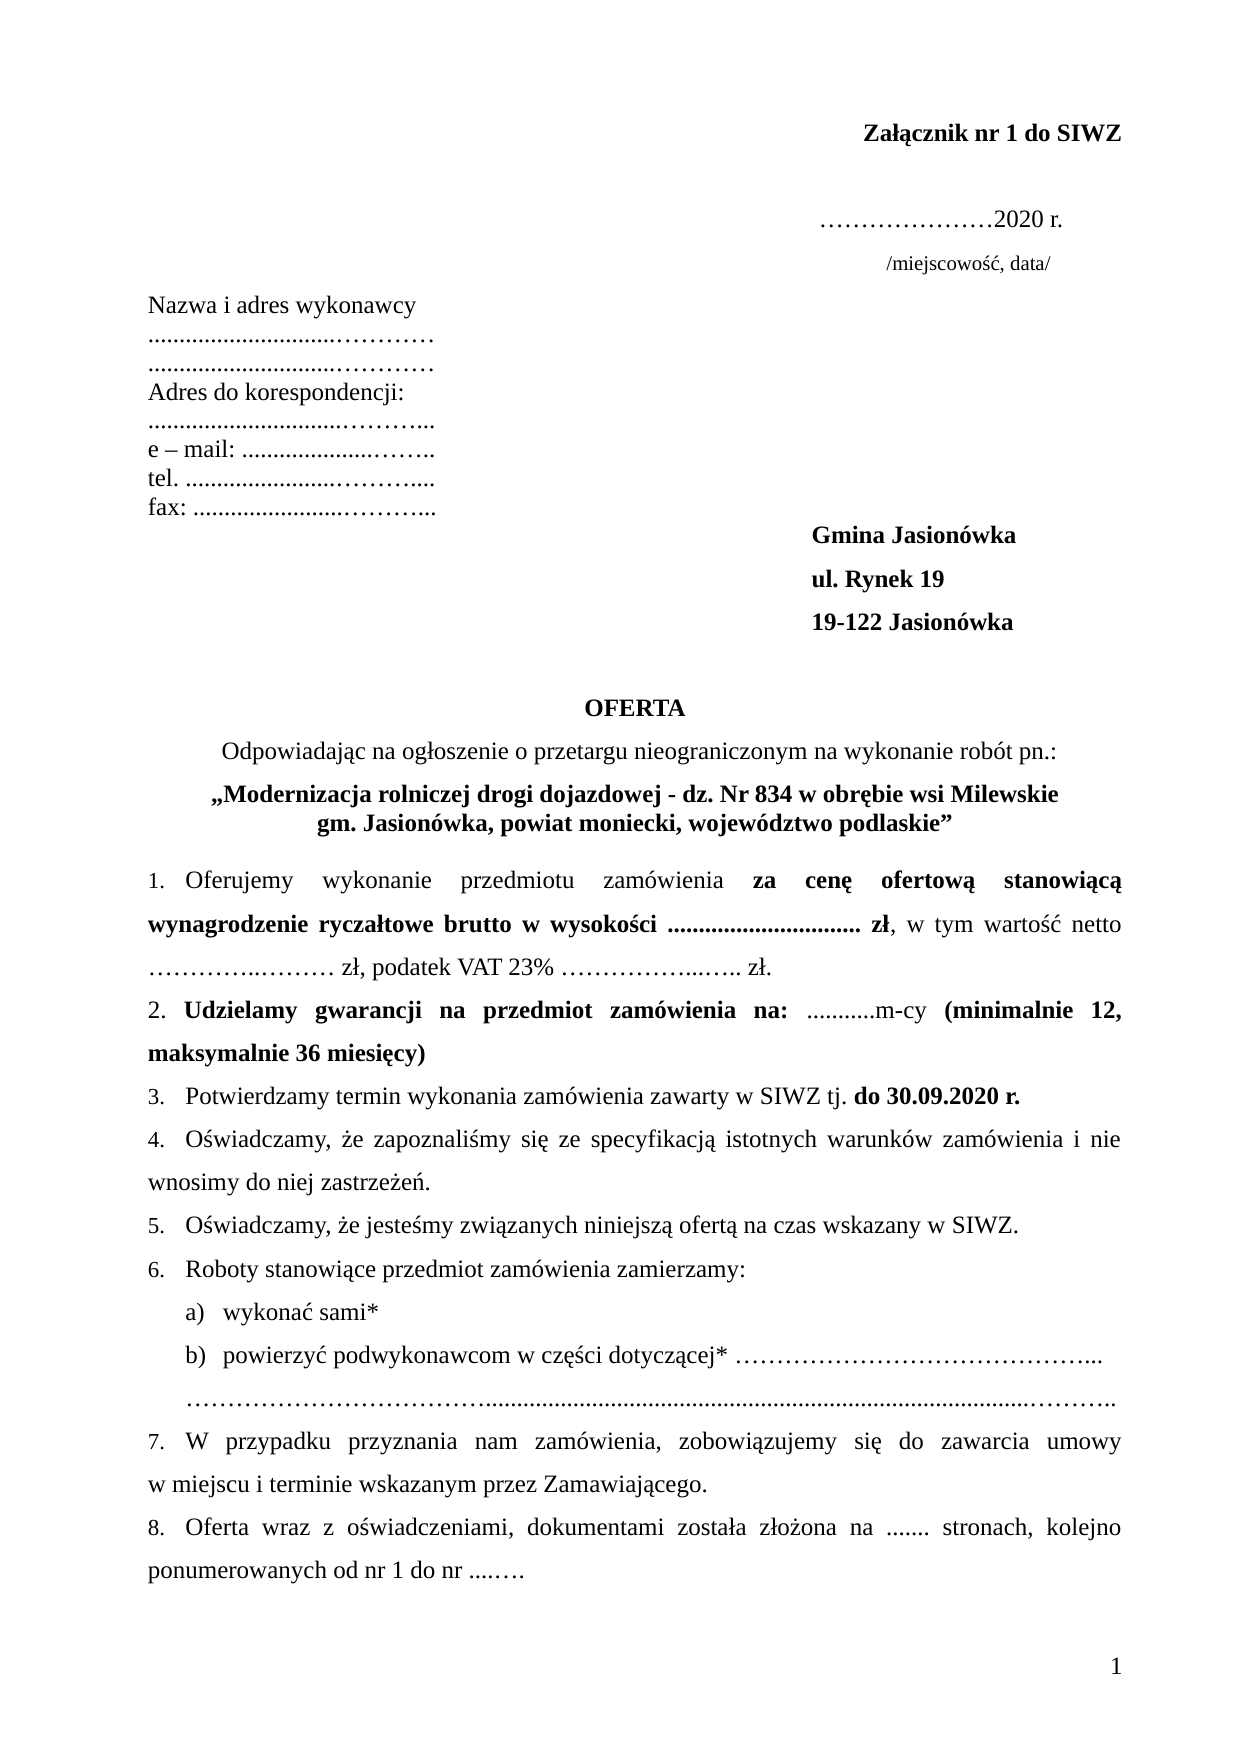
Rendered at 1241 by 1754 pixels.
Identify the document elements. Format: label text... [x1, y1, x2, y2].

text Załącznik nr 1 do SIWZ [783, 118, 1122, 147]
text Odpowiadając na ogłoszenie o przetargu nieograniczonym na wykonanie robót pn.: [148, 736, 1122, 765]
text …………………2020 r. [738, 204, 1122, 233]
text ..............................………… [148, 348, 1122, 377]
text e – mail: .....................…….. [148, 434, 1122, 463]
text OFERTA [148, 693, 1122, 722]
text Nazwa i adres wykonawcy [148, 291, 1122, 319]
list W przypadku przyznania nam zamówienia, zobowiązujemy się do zawarcia umowy w miejscu i terminie wskazanym przez Zamawiającego. [148, 1426, 1122, 1498]
text ul. Rynek 19 [738, 564, 1122, 592]
text Gmina Jasionówka [738, 521, 1122, 549]
text /miejscowość, data/ [148, 247, 1122, 276]
list Oświadczamy, że jesteśmy związanych niniejszą ofertą na czas wskazany w SIWZ. [148, 1211, 1122, 1239]
list Potwierdzamy termin wykonania zamówienia zawarty w SIWZ tj. do 30.09.2020 r. [148, 1081, 1122, 1110]
list Oferta wraz z oświadczeniami, dokumentami została złożona na ....... stronach, kolejno ponumerowanych od nr 1 do nr ....…. [148, 1512, 1122, 1584]
list 2. Udzielamy gwarancji na przedmiot zamówienia na: ...........m-cy (minimalnie 12, maksymalnie 36 miesięcy) [148, 995, 1122, 1067]
text Adres do korespondencji: [148, 377, 1122, 406]
list Oświadczamy, że zapoznaliśmy się ze specyfikacją istotnych warunków zamówienia i nie wnosimy do niej zastrzeżeń. [148, 1124, 1122, 1196]
text ..............................………… [148, 319, 1122, 348]
list Oferujemy wykonanie przedmiotu zamówienia za cenę ofertową stanowiącą wynagrodzenie ryczałtowe brutto w wysokości ............................... zł, w tym wartość netto …………..……… zł, podatek VAT 23% ……………...….. zł. [148, 866, 1122, 981]
text tel. ........................……….... [148, 463, 1122, 492]
list Roboty stanowiące przedmiot zamówienia zamierzamy: [148, 1254, 1122, 1282]
list powierzyć podwykonawcom w części dotyczącej* ……………………………………...……………………………….......................................................................................……….. [185, 1340, 1122, 1412]
text „Modernizacja rolniczej drogi dojazdowej - dz. Nr 834 w obrębie wsi Milewskie gm. Jasionówka, powiat moniecki, województwo podlaskie” [148, 779, 1122, 837]
text fax: ........................………... [148, 492, 1122, 521]
list wykonać sami* [185, 1297, 1122, 1326]
text ...............................………... [148, 406, 1122, 434]
text 19-122 Jasionówka [738, 607, 1122, 636]
